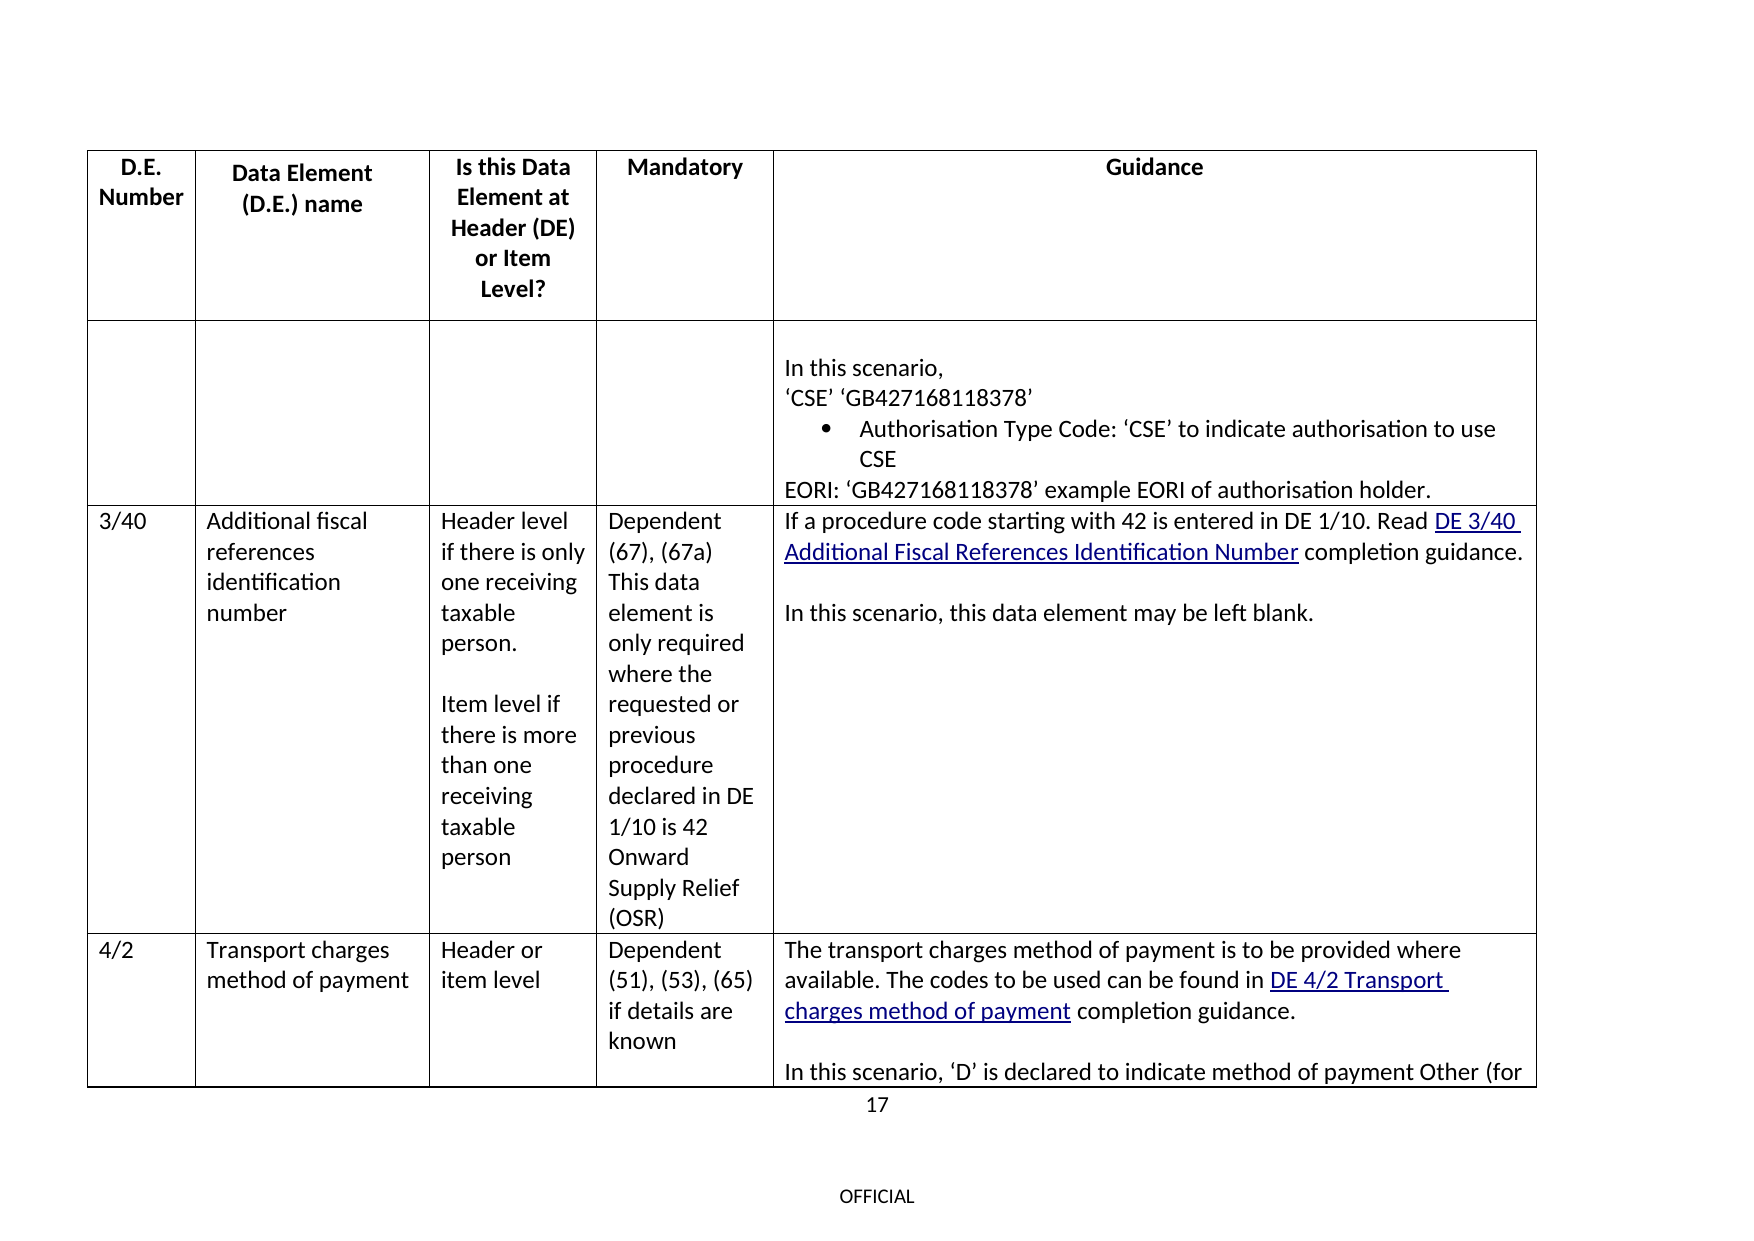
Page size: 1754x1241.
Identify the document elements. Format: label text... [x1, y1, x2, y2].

table_cell Additional fiscal references identification number [196, 506, 429, 933]
table_cell The transport charges method of payment is to be provided where available. The codes to be used can be found in DE 4/2 Transport charges method of payment completion guidance. In this scenario, ‘D’ is declared to indicate method of payment Other (for [774, 934, 1536, 1086]
table_header Guidance [774, 151, 1536, 320]
table_cell Header level if there is only one receiving taxable person. Item level if there is more than one receiving taxable person [430, 506, 596, 933]
table_cell 4/2 [88, 934, 195, 1086]
table_header Mandatory [597, 151, 773, 320]
table_cell Header or item level [430, 934, 596, 1086]
table_cell [597, 321, 773, 504]
table_cell Dependent (51), (53), (65) if details are known [597, 934, 773, 1086]
table_header D.E. Number [88, 151, 195, 320]
table_header Data Element (D.E.) name [196, 151, 429, 320]
table_cell 3/40 [88, 506, 195, 933]
table_cell Transport charges method of payment [196, 934, 429, 1086]
table_cell If a procedure code starting with 42 is entered in DE 1/10. Read DE 3/40 Additional Fiscal References Identification Number completion guidance. In this scenario, this data element may be left blank. [774, 506, 1536, 933]
table_cell Dependent (67), (67a) This data element is only required where the requested or previous procedure declared in DE 1/10 is 42 Onward Supply Relief (OSR) [597, 506, 773, 933]
table_cell [196, 321, 429, 504]
table_header Is this Data Element at Header (DE) or Item Level? [430, 151, 596, 320]
table_cell In this scenario, ‘CSE’ ‘GB427168118378’ Authorisation Type Code: ‘CSE’ to indicate authorisation to use CSE EORI: ‘GB427168118378’ example EORI of authorisation holder. [774, 321, 1536, 504]
table_cell [430, 321, 596, 504]
table_cell [88, 321, 195, 504]
